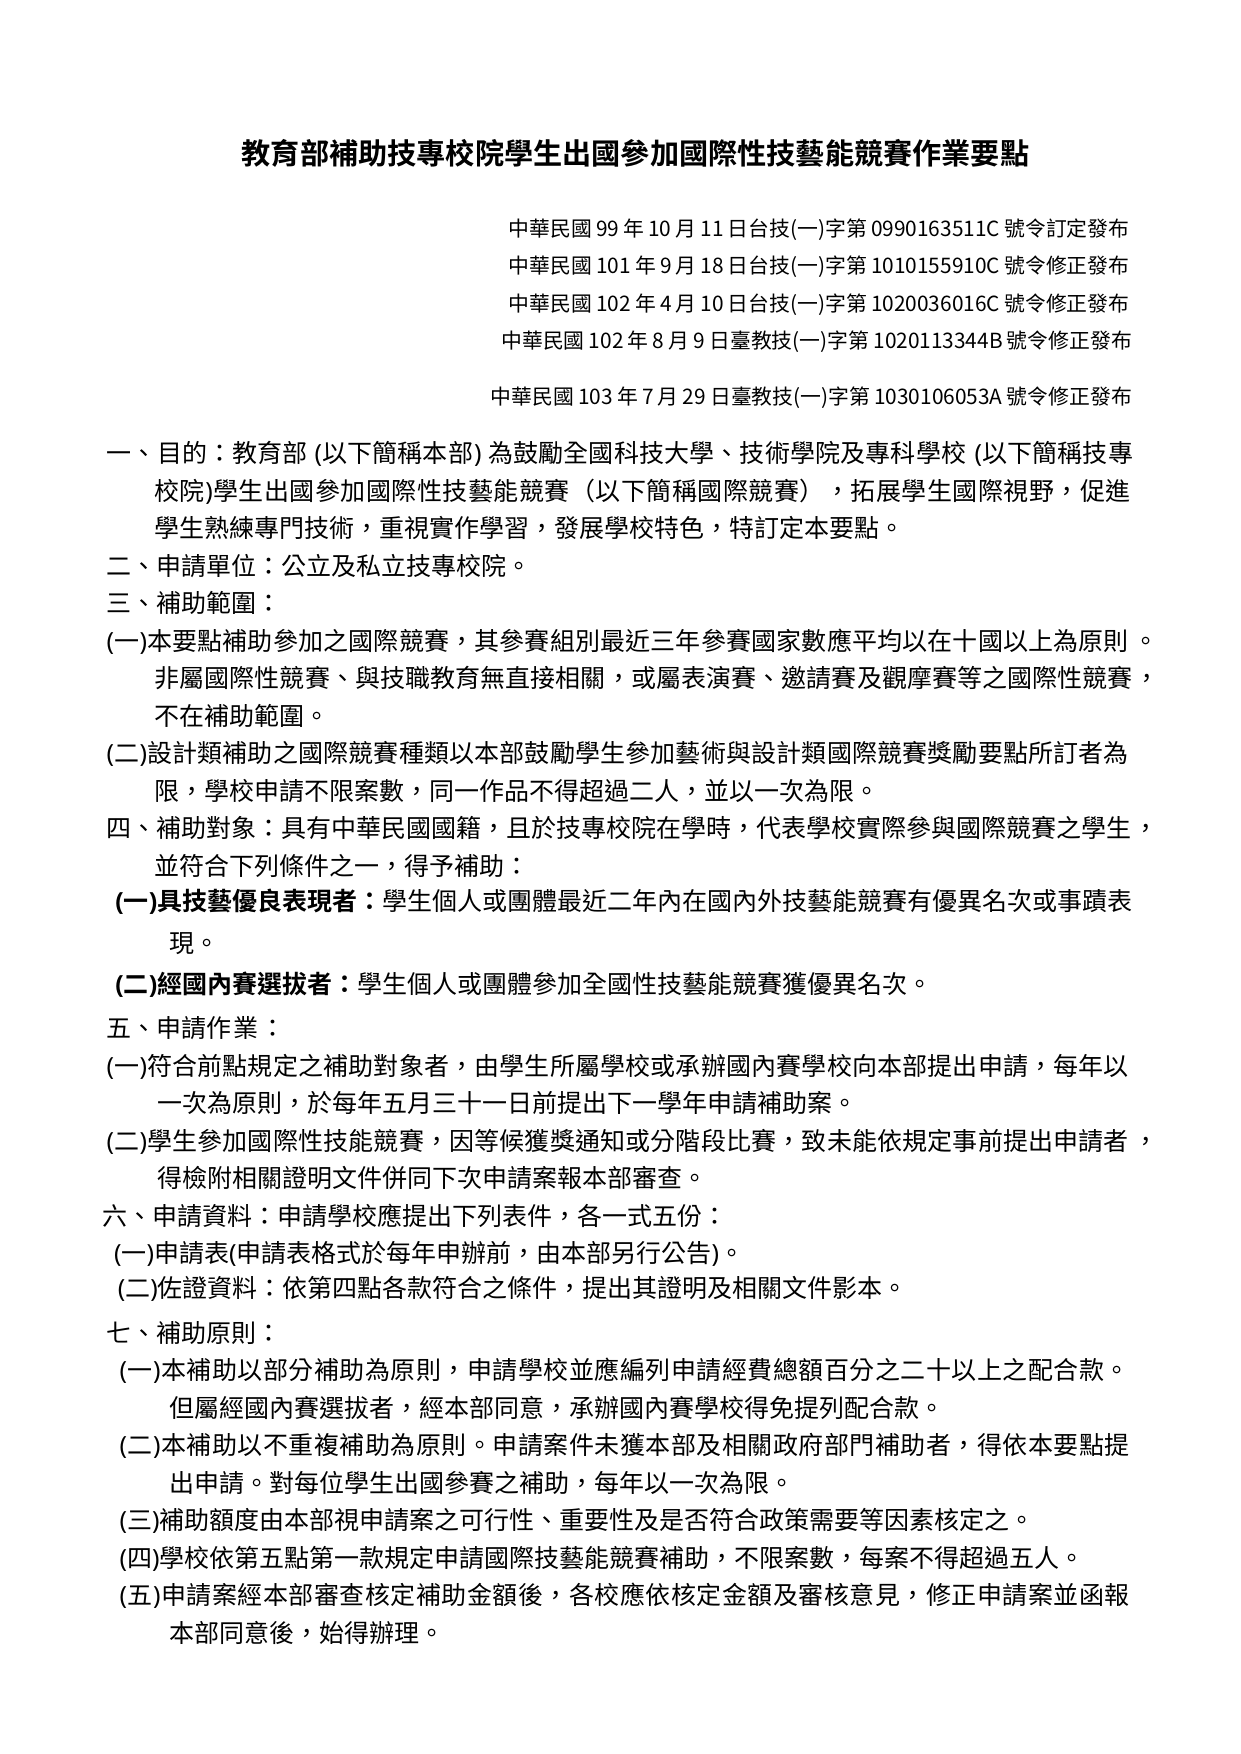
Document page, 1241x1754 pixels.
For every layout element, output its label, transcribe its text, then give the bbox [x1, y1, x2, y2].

text 中華民國103年7月29日臺教技(一)字第1030106053A號令修正發布 [88, 371, 1132, 408]
text (一)具技藝優良表現者：學生個人或團體最近二年內在國內外技藝能競賽有優異名次或事蹟表現。 [115, 877, 1134, 960]
text 中華民國102年4月10日台技(一)字第1020036016C號令修正發布 [88, 277, 1129, 314]
text 二、申請單位：公立及私立技專校院。 [106, 539, 1134, 577]
text 三、補助範圍： [106, 577, 1134, 614]
text 七、補助原則： [106, 1306, 1134, 1344]
text 一、目的：教育部 (以下簡稱本部) 為鼓勵全國科技大學、技術學院及專科學校 (以下簡稱技專校院)學生出國參加國際性技藝能競賽（以下簡稱國際競賽），拓展學生國際視野，促進學生熟練專門技術，重視實作學習，發展學校特色，特訂定本要點。 [106, 427, 1134, 539]
text (二)設計類補助之國際競賽種類以本部鼓勵學生參加藝術與設計類國際競賽獎勵要點所訂者為限，學校申請不限案數，同一作品不得超過二人，並以一次為限。 [106, 727, 1134, 802]
text (二)佐證資料：依第四點各款符合之條件，提出其證明及相關文件影本。 [118, 1264, 1134, 1306]
text 五、申請作業： [106, 1002, 1134, 1039]
text 中華民國101年9月18日台技(一)字第1010155910C號令修正發布 [88, 239, 1129, 277]
text 四、補助對象：具有中華民國國籍，且於技專校院在學時，代表學校實際參與國際競賽之學生，並符合下列條件之一，得予補助： [106, 802, 1134, 877]
text 教育部補助技專校院學生出國參加國際性技藝能競賽作業要點 [88, 108, 1183, 183]
text (二)經國內賽選拔者：學生個人或團體參加全國性技藝能競賽獲優異名次。 [115, 960, 1134, 1002]
text (一)符合前點規定之補助對象者，由學生所屬學校或承辦國內賽學校向本部提出申請，每年以一次為原則，於每年五月三十一日前提出下一學年申請補助案。 [106, 1039, 1134, 1114]
text (一)本補助以部分補助為原則，申請學校並應編列申請經費總額百分之二十以上之配合款。但屬經國內賽選拔者，經本部同意，承辦國內賽學校得免提列配合款。 [119, 1344, 1134, 1419]
text 六、申請資料：申請學校應提出下列表件，各一式五份： [102, 1189, 1134, 1227]
text 中華民國102年8月9日臺教技(一)字第1020113344B號令修正發布 [88, 314, 1132, 352]
text (一)本要點補助參加之國際競賽，其參賽組別最近三年參賽國家數應平均以在十國以上為原則。非屬國際性競賽、與技職教育無直接相關，或屬表演賽、邀請賽及觀摩賽等之國際性競賽，不在補助範圍。 [106, 614, 1134, 727]
text (三)補助額度由本部視申請案之可行性、重要性及是否符合政策需要等因素核定之。 [119, 1494, 1134, 1531]
text 中華民國99年10月11日台技(一)字第0990163511C號令訂定發布 [88, 202, 1129, 239]
text (二)學生參加國際性技能競賽，因等候獲獎通知或分階段比賽，致未能依規定事前提出申請者，得檢附相關證明文件併同下次申請案報本部審查。 [106, 1114, 1134, 1189]
text (二)本補助以不重複補助為原則。申請案件未獲本部及相關政府部門補助者，得依本要點提出申請。對每位學生出國參賽之補助，每年以一次為限。 [119, 1419, 1134, 1494]
text (一)申請表(申請表格式於每年申辦前，由本部另行公告)。 [114, 1227, 1134, 1264]
text (四)學校依第五點第一款規定申請國際技藝能競賽補助，不限案數，每案不得超過五人。 [119, 1531, 1134, 1569]
text (五)申請案經本部審查核定補助金額後，各校應依核定金額及審核意見，修正申請案並函報本部同意後，始得辦理。 [119, 1569, 1134, 1644]
